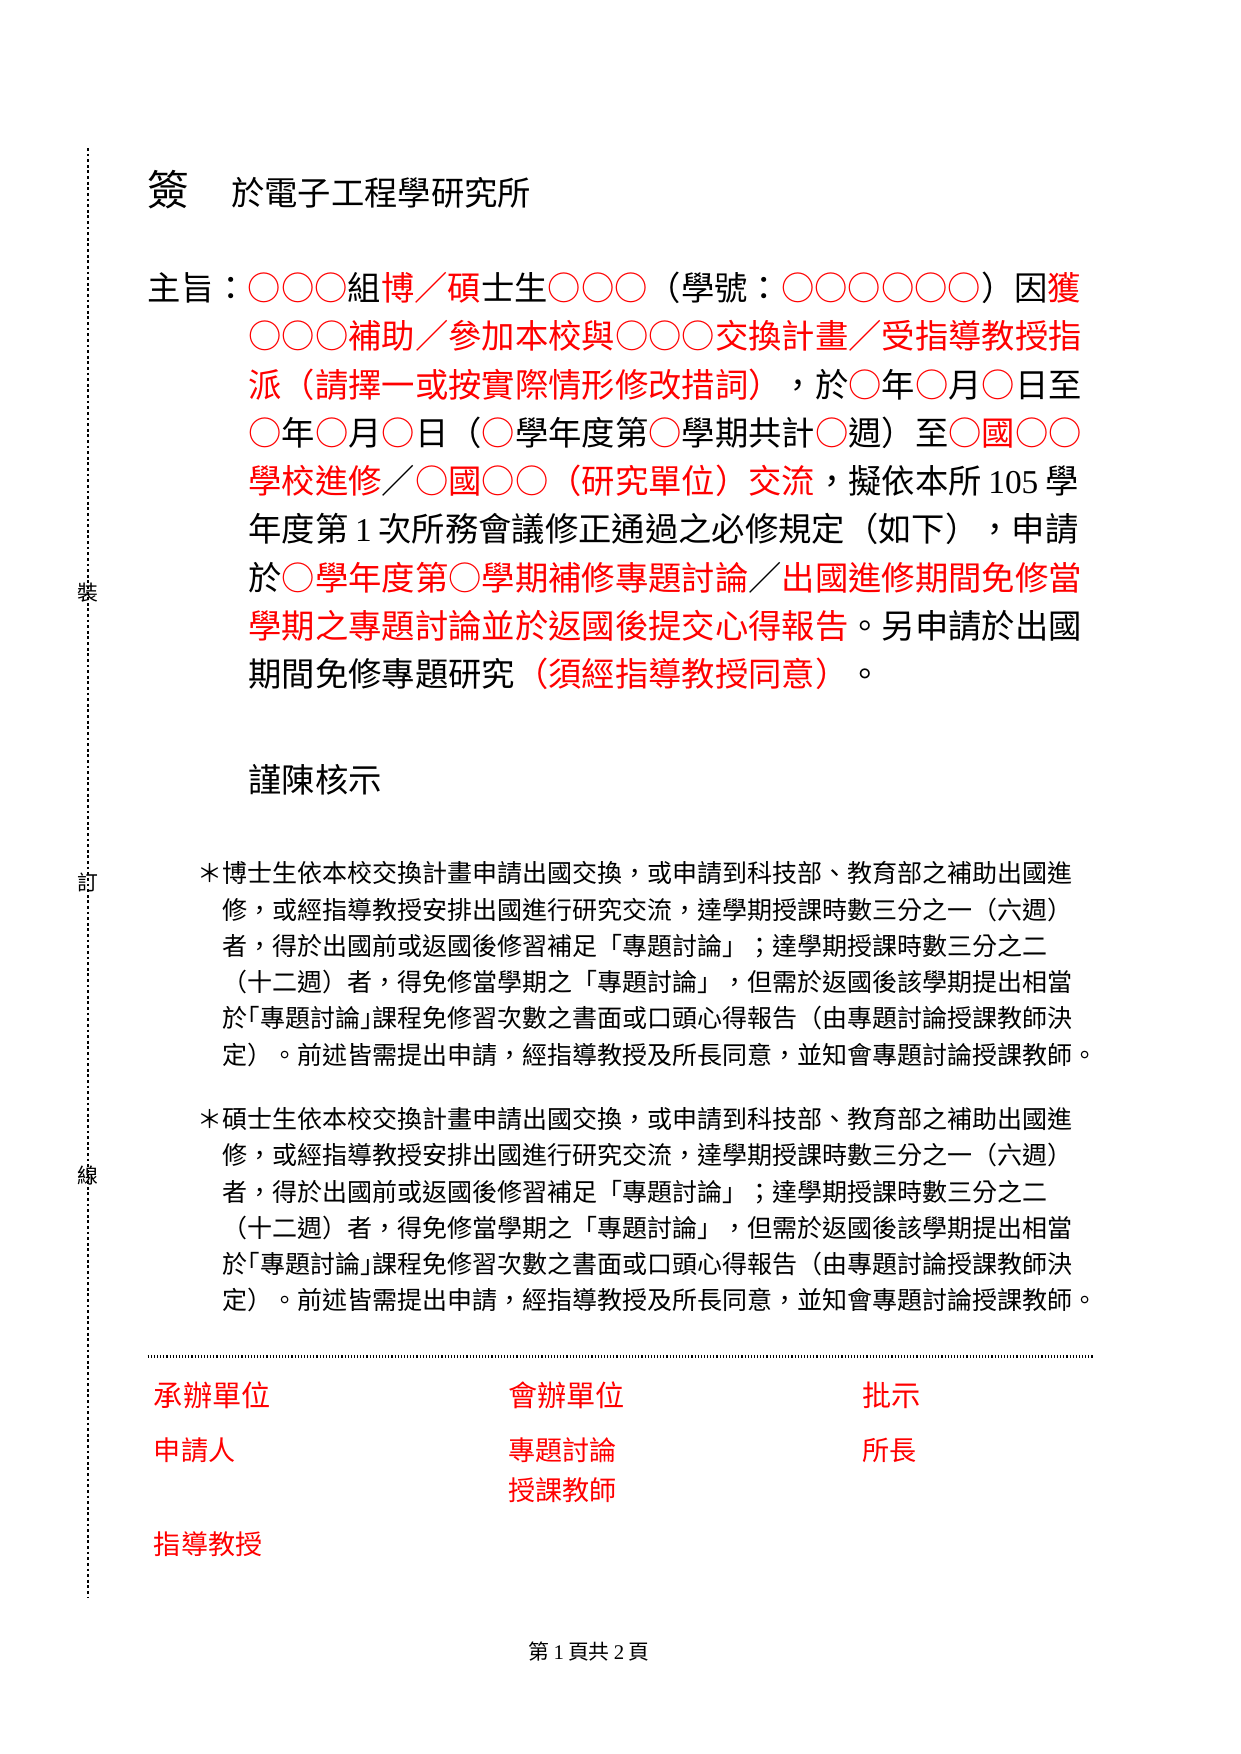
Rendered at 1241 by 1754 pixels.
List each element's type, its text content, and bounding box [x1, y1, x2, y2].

text ＊博士生依本校交換計畫申請出國交換，或申請到科技部、教育部之補助出國進修，或經指導教授安排出國進行研究交流，達學期授課時數三分之一（六週）者，得於出國前或返國後修習補足「專題討論」；達學期授課時數三分之二（十二週）者，得免修當學期之「專題討論」，但需於返國後該學期提出相當於｢專題討論｣課程免修習次數之書面或口頭心得報告（由專題討論授課教師決定）。前述皆需提出申請，經指導教授及所長同意，並知會專題討論授課教師。 [198, 854, 1092, 1071]
table_header 會辦單位 [502, 1355, 856, 1414]
table_cell 申請人 [148, 1415, 502, 1508]
table_cell 指導教授 [148, 1508, 502, 1567]
table_header 承辦單位 [148, 1355, 502, 1414]
text 主旨：○○○組博／碩士生○○○（學號：○○○○○○）因獲○○○補助／參加本校與○○○交換計畫／受指導教授指派（請擇一或按實際情形修改措詞），於○年○月○日至○年○月○日（○學年度第○學期共計○週）至○國○○學校進修／○國○○（研究單位）交流，擬依本所105學年度第1次所務會議修正通過之必修規定（如下），申請於○學年度第○學期補修專題討論／出國進修期間免修當學期之專題討論並於返國後提交心得報告。另申請於出國期間免修專題研究（須經指導教授同意）。 [148, 262, 1092, 696]
table_cell 所長 [856, 1415, 1093, 1508]
table_cell 專題討論 授課教師 [502, 1415, 856, 1508]
table_cell [856, 1508, 1093, 1567]
table_cell [502, 1508, 856, 1567]
text 簽 於電子工程學研究所 [148, 158, 1092, 217]
text 謹陳核示 [248, 753, 1092, 802]
text ＊碩士生依本校交換計畫申請出國交換，或申請到科技部、教育部之補助出國進修，或經指導教授安排出國進行研究交流，達學期授課時數三分之一（六週）者，得於出國前或返國後修習補足「專題討論」；達學期授課時數三分之二（十二週）者，得免修當學期之「專題討論」，但需於返國後該學期提出相當於｢專題討論｣課程免修習次數之書面或口頭心得報告（由專題討論授課教師決定）。前述皆需提出申請，經指導教授及所長同意，並知會專題討論授課教師。 [198, 1099, 1092, 1317]
table_header 批示 [856, 1355, 1093, 1414]
